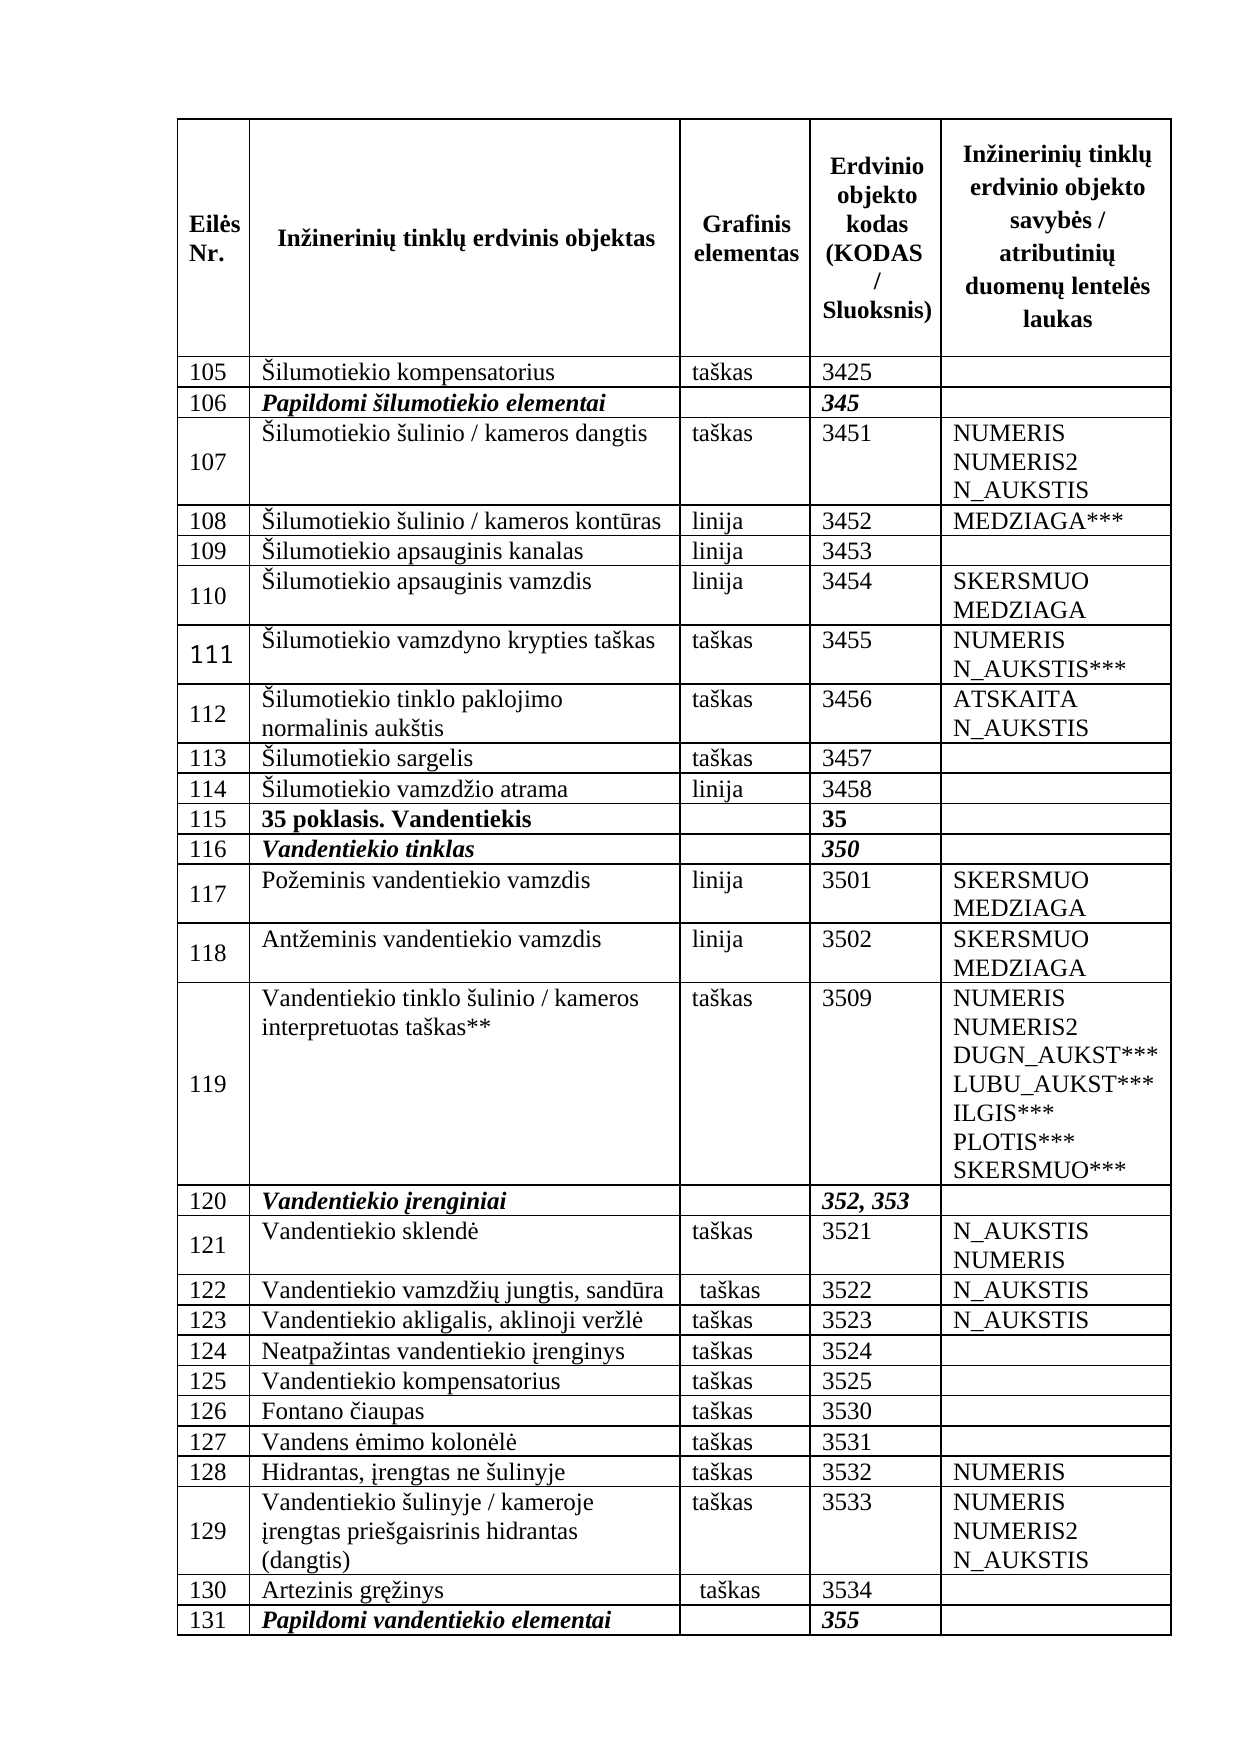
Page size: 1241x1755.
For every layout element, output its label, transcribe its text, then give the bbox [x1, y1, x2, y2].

table_cell 3525 [811, 1366, 940, 1395]
table_cell Vandens ėmimo kolonėlė [250, 1427, 679, 1455]
table_cell [681, 388, 809, 416]
table_cell 131 [178, 1606, 249, 1634]
table_cell 116 [178, 835, 249, 863]
table_cell Šilumotiekio tinklo paklojimo normalinis aukštis [250, 685, 679, 742]
table_cell 110 [178, 566, 249, 624]
table_cell taškas [681, 744, 809, 772]
table_cell taškas [681, 1275, 809, 1304]
table_cell 130 [178, 1575, 249, 1604]
table_cell linija [681, 566, 809, 624]
table_cell 105 [178, 357, 249, 386]
table_cell [942, 1186, 1170, 1214]
table_cell taškas [681, 1216, 809, 1273]
table_cell [942, 1606, 1170, 1634]
table_cell taškas [681, 626, 809, 683]
table_cell 3452 [811, 506, 940, 534]
table_cell [942, 835, 1170, 863]
table_cell Šilumotiekio šulinio / kameros kontūras [250, 506, 679, 534]
table_cell 3534 [811, 1575, 940, 1604]
table_cell [942, 1396, 1170, 1425]
table_cell 109 [178, 536, 249, 565]
table_cell Vandentiekio tinklo šulinio / kameros interpretuotas taškas** [250, 983, 679, 1184]
table_cell Šilumotiekio kompensatorius [250, 357, 679, 386]
table_cell 35 poklasis. Vandentiekis [250, 804, 679, 833]
table_cell 3458 [811, 774, 940, 803]
table_cell 127 [178, 1427, 249, 1455]
table_cell taškas [681, 1366, 809, 1395]
table_cell Neatpažintas vandentiekio įrenginys [250, 1336, 679, 1364]
table_cell Skersmuo Medziaga [942, 865, 1170, 922]
table_cell 119 [178, 983, 249, 1184]
table_cell [681, 1606, 809, 1634]
table_cell 3532 [811, 1457, 940, 1486]
table_cell Skersmuo MedZiaga [942, 566, 1170, 624]
table_cell 121 [178, 1216, 249, 1273]
table_cell ATSKAITA n_AUKSTIS [942, 685, 1170, 742]
table_cell 3451 [811, 418, 940, 504]
table_cell [942, 744, 1170, 772]
table_cell Šilumotiekio apsauginis kanalas [250, 536, 679, 565]
table_cell taškas [681, 983, 809, 1184]
table_cell [942, 357, 1170, 386]
table_cell taškas [681, 1336, 809, 1364]
table_cell linija [681, 536, 809, 565]
table_header Erdvinio objekto kodas (KODAS / Sluoksnis) [811, 120, 940, 356]
table_cell 122 [178, 1275, 249, 1304]
table_header Inžinerinių tinklų erdvinis objektas [250, 120, 679, 356]
table_cell NUMERIS NUMERIS2 DUGN_AUKST*** LUBU_AUKST*** ilgis*** plotis*** skersmuo*** [942, 983, 1170, 1184]
table_cell 108 [178, 506, 249, 534]
table_cell Šilumotiekio vamzdyno krypties taškas [250, 626, 679, 683]
table_cell [942, 388, 1170, 416]
table_cell taškas [681, 1396, 809, 1425]
table_cell [681, 804, 809, 833]
table_cell 3455 [811, 626, 940, 683]
table_cell MEDZIAGA*** [942, 506, 1170, 534]
table_cell [942, 1427, 1170, 1455]
table_cell 3530 [811, 1396, 940, 1425]
table_cell 3509 [811, 983, 940, 1184]
table_cell 113 [178, 744, 249, 772]
table_cell 112 [178, 685, 249, 742]
table_cell 128 [178, 1457, 249, 1486]
table_cell taškas [681, 685, 809, 742]
table_cell Šilumotiekio vamzdžio atrama [250, 774, 679, 803]
table_cell 3531 [811, 1427, 940, 1455]
table_cell [942, 1575, 1170, 1604]
table_cell Vandentiekio šulinyje / kameroje įrengtas priešgaisrinis hidrantas (dangtis) [250, 1487, 679, 1573]
table_cell Artezinis gręžinys [250, 1575, 679, 1604]
table_cell n_AUKSTIS NUMERIS [942, 1216, 1170, 1273]
table_cell 3521 [811, 1216, 940, 1273]
table_cell 124 [178, 1336, 249, 1364]
table_cell 118 [178, 924, 249, 981]
table_cell linija [681, 924, 809, 981]
table_cell Šilumotiekio apsauginis vamzdis [250, 566, 679, 624]
table_cell 111 [178, 626, 249, 683]
table_cell Papildomi šilumotiekio elementai [250, 388, 679, 416]
table_cell taškas [681, 1575, 809, 1604]
table_cell [942, 1336, 1170, 1364]
table_cell 3456 [811, 685, 940, 742]
table_header Inžinerinių tinklų erdvinio objekto savybės / atributinių duomenų lentelės laukas [942, 120, 1170, 356]
table_cell 3502 [811, 924, 940, 981]
table_cell Fontano čiaupas [250, 1396, 679, 1425]
table_cell 3533 [811, 1487, 940, 1573]
table_cell [942, 774, 1170, 803]
table_cell Skersmuo MedZiaga [942, 924, 1170, 981]
table_cell NUMERIS NUMERIS2 n_AUKSTIS [942, 418, 1170, 504]
table_cell 350 [811, 835, 940, 863]
table_cell 35 [811, 804, 940, 833]
table_cell [681, 1186, 809, 1214]
table_cell 123 [178, 1306, 249, 1334]
table_cell linija [681, 774, 809, 803]
table_cell 125 [178, 1366, 249, 1395]
table_cell [942, 536, 1170, 565]
table_cell 3454 [811, 566, 940, 624]
table_cell 107 [178, 418, 249, 504]
table_cell taškas [681, 1427, 809, 1455]
table_cell [681, 835, 809, 863]
table_cell 126 [178, 1396, 249, 1425]
table_cell N_AUKSTIS [942, 1306, 1170, 1334]
table_cell 3501 [811, 865, 940, 922]
table_cell Papildomi vandentiekio elementai [250, 1606, 679, 1634]
table_cell taškas [681, 1487, 809, 1573]
table_cell Vandentiekio vamzdžių jungtis, sandūra [250, 1275, 679, 1304]
table_cell taškas [681, 418, 809, 504]
table_cell Vandentiekio įrenginiai [250, 1186, 679, 1214]
table_cell Vandentiekio sklendė [250, 1216, 679, 1273]
table_header Eilės Nr. [178, 120, 249, 356]
table_cell 3425 [811, 357, 940, 386]
table_header Grafinis elementas [681, 120, 809, 356]
table_cell Vandentiekio kompensatorius [250, 1366, 679, 1395]
table_cell taškas [681, 1457, 809, 1486]
table_cell linija [681, 506, 809, 534]
table_cell [942, 804, 1170, 833]
table_cell 345 [811, 388, 940, 416]
table_cell [942, 1366, 1170, 1395]
table_cell taškas [681, 357, 809, 386]
table_cell taškas [681, 1306, 809, 1334]
table_cell linija [681, 865, 809, 922]
table_cell 355 [811, 1606, 940, 1634]
table_cell 3453 [811, 536, 940, 565]
table_cell Antžeminis vandentiekio vamzdis [250, 924, 679, 981]
table_cell 352, 353 [811, 1186, 940, 1214]
table_cell NUMERIS n_AUKSTIS*** [942, 626, 1170, 683]
table_cell Hidrantas, įrengtas ne šulinyje [250, 1457, 679, 1486]
table_cell 114 [178, 774, 249, 803]
table_cell 120 [178, 1186, 249, 1214]
table_cell NUMERIS NUMERIS2 N_AUKSTIS [942, 1487, 1170, 1573]
table_cell Šilumotiekio sargelis [250, 744, 679, 772]
table_cell 129 [178, 1487, 249, 1573]
table_cell 106 [178, 388, 249, 416]
table_cell n_AUKSTIS [942, 1275, 1170, 1304]
table_cell 3523 [811, 1306, 940, 1334]
table_cell NUMERIS [942, 1457, 1170, 1486]
table_cell 3524 [811, 1336, 940, 1364]
table_cell Vandentiekio akligalis, aklinoji veržlė [250, 1306, 679, 1334]
table_cell Vandentiekio tinklas [250, 835, 679, 863]
table_cell Požeminis vandentiekio vamzdis [250, 865, 679, 922]
table_cell 117 [178, 865, 249, 922]
table_cell 3522 [811, 1275, 940, 1304]
table_cell Šilumotiekio šulinio / kameros dangtis [250, 418, 679, 504]
table_cell 3457 [811, 744, 940, 772]
table_cell 115 [178, 804, 249, 833]
